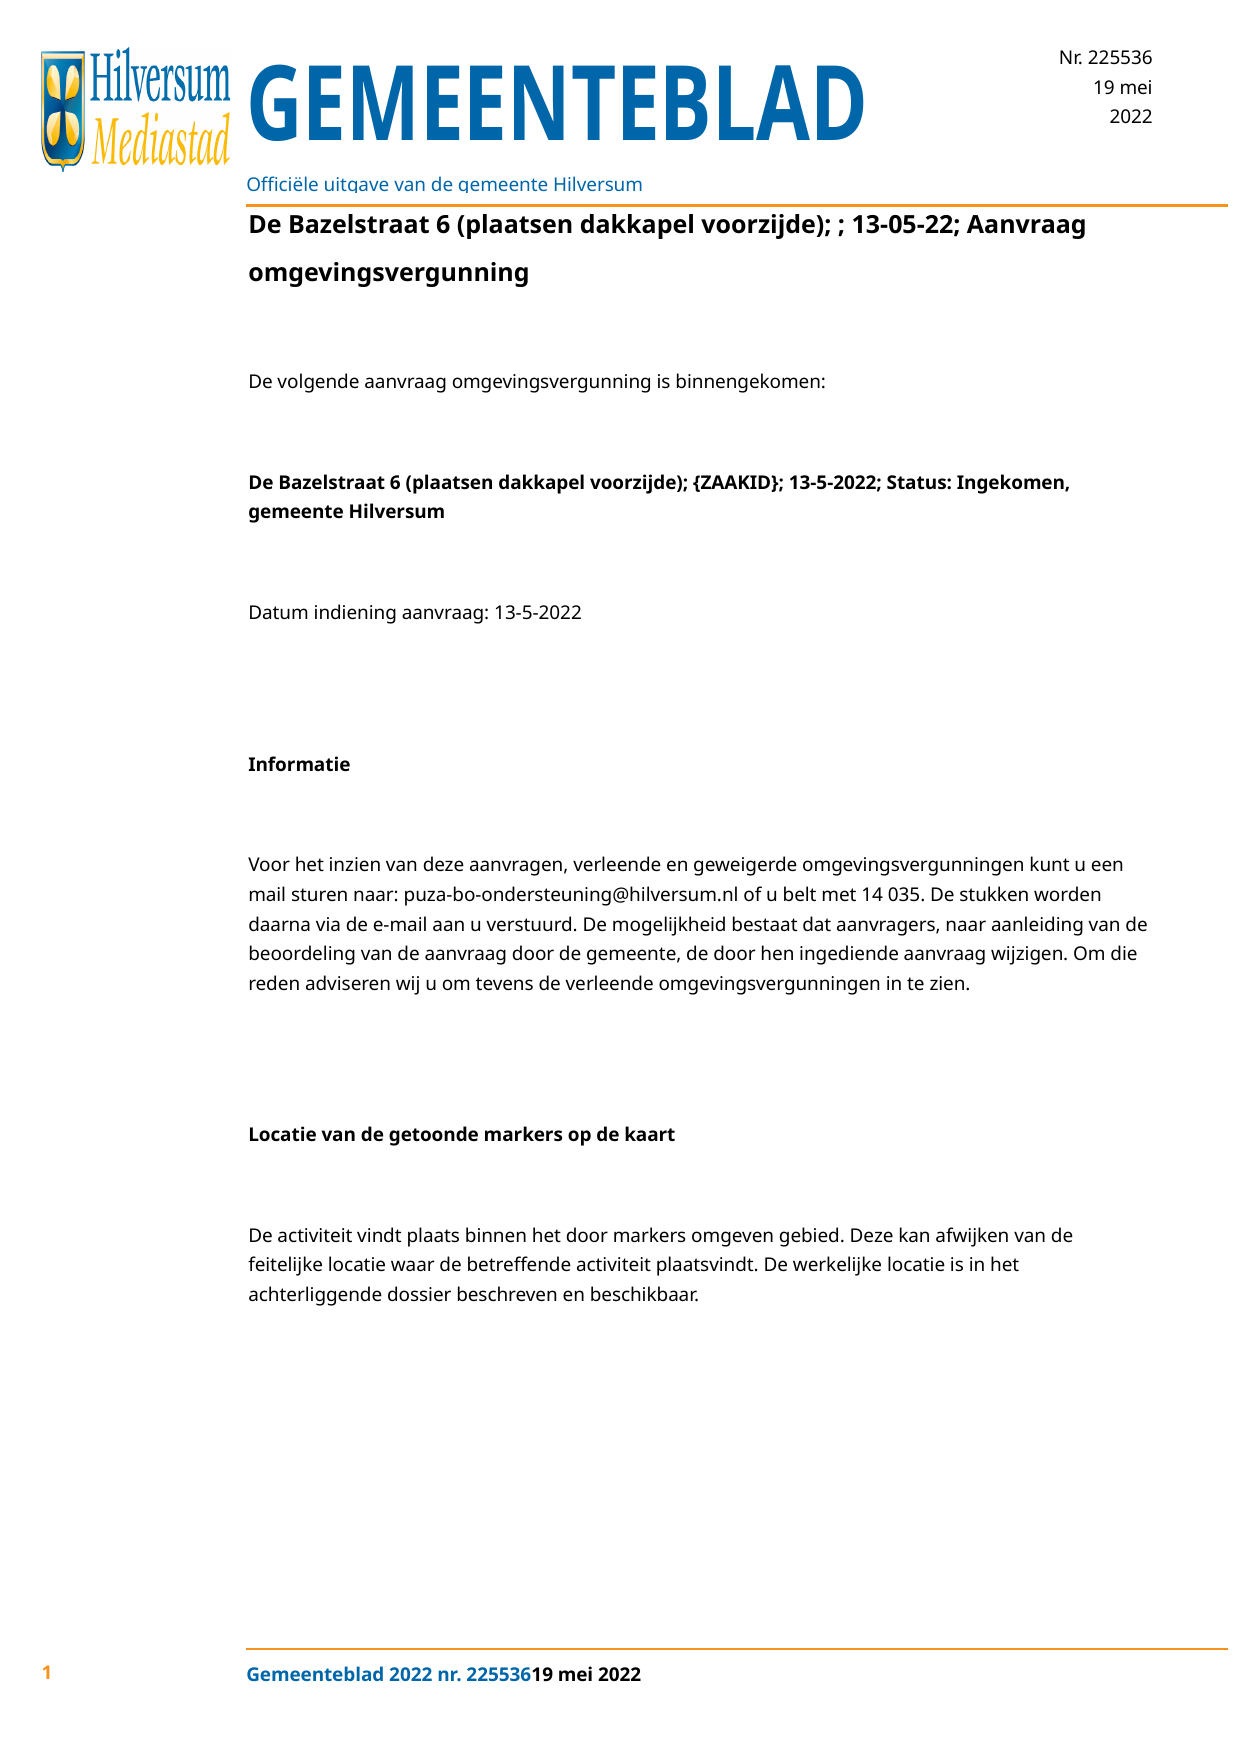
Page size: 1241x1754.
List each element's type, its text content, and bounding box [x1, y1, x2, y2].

text De activiteit vindt plaats binnen het door markers omgeven gebied. Deze kan afwijken van de feitelijke locatie waar de betreffende activiteit plaatsvindt. De werkelijke locatie is in het achterliggende dossier beschreven en beschikbaar. [248, 1222, 1152, 1307]
text De Bazelstraat 6 (plaatsen dakkapel voorzijde); {ZAAKID}; 13-5-2022; Status: Ingekomen, gemeente Hilversum [248, 469, 1152, 524]
text Locatie van de getoonde markers op de kaart [248, 1121, 1152, 1147]
text De Bazelstraat 6 (plaatsen dakkapel voorzijde); ; 13-05-22; Aanvraag omgevingsvergunning [248, 207, 1152, 288]
text Informatie [248, 751, 1152, 777]
picture [41, 47, 231, 172]
text Datum indiening aanvraag: 13-5-2022 [248, 599, 1152, 625]
text Voor het inzien van deze aanvragen, verleende en geweigerde omgevingsvergunningen kunt u een mail sturen naar: puza-bo-ondersteuning@hilversum.nl of u belt met 14 035. De stukken worden daarna via de e-mail aan u verstuurd. De mogelijkheid bestaat dat aanvragers, naar aanleiding van de beoordeling van de aanvraag door de gemeente, de door hen ingediende aanvraag wijzigen. Om die reden adviseren wij u om tevens de verleende omgevingsvergunningen in te zien. [248, 852, 1152, 996]
text De volgende aanvraag omgevingsvergunning is binnengekomen: [248, 368, 1152, 394]
